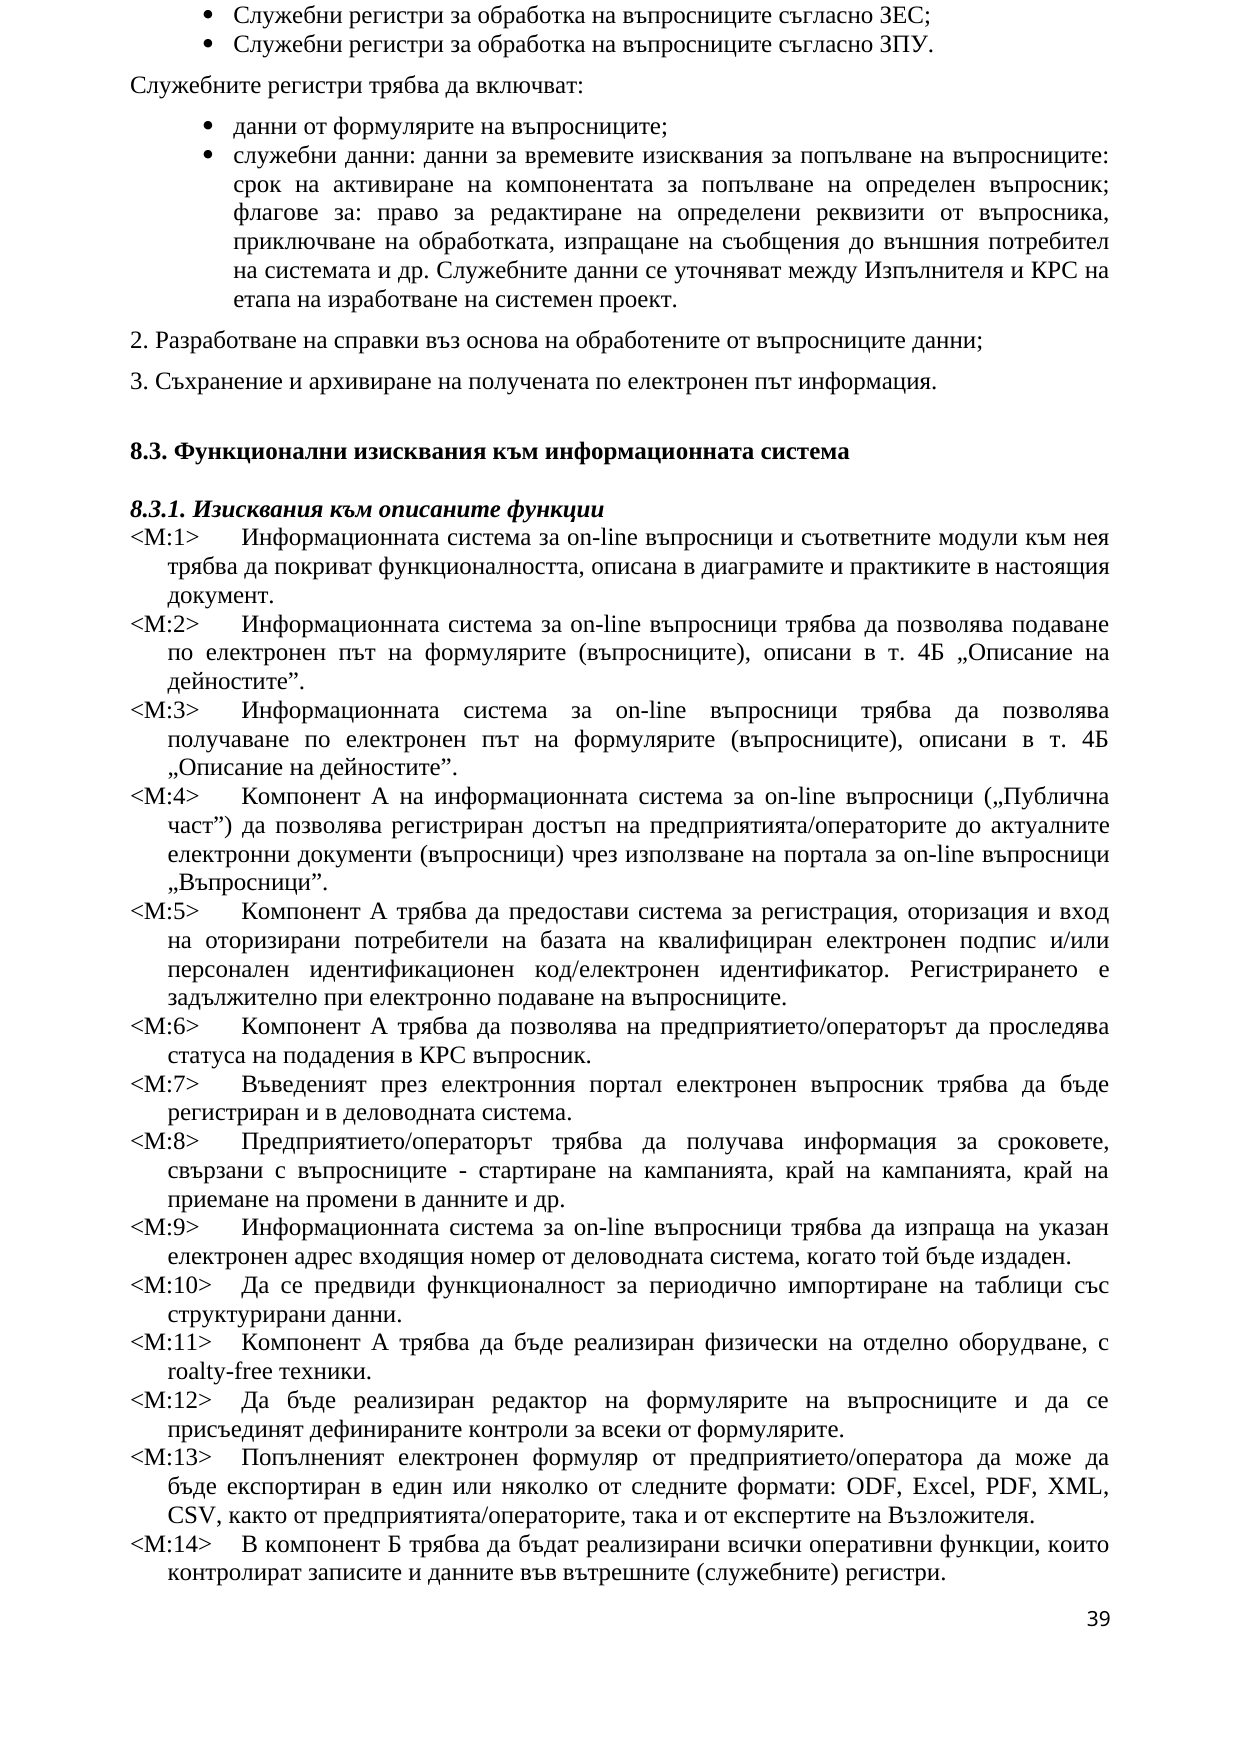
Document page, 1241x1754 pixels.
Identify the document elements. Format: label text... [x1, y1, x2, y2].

list Да бъде реализиран редактор на формулярите на въпросниците и да се присъединят дефинираните контроли за всеки от формулярите. [130, 1385, 1110, 1442]
list Информационната система за on-line въпросници трябва да изпраща на указан електронен адрес входящия номер от деловодната система, когато той бъде издаден. [130, 1212, 1110, 1270]
list Информационната система за on-line въпросници и съответните модули към нея трябва да покриват функционалността, описана в диаграмите и практиките в настоящия документ. [130, 522, 1110, 609]
list данни от формулярите на въпросниците; [203, 111, 1110, 140]
text 8.3. Функционални изисквания към информационната система [130, 436, 1110, 465]
list Да се предвиди функционалност за периодично импортиране на таблици със структурирани данни. [130, 1270, 1110, 1327]
text 8.3.1. Изисквания към описаните функции [130, 494, 1110, 522]
text 2. Разработване на справки въз основа на обработените от въпросниците данни; [130, 325, 1110, 354]
list Въведеният през електронния портал електронен въпросник трябва да бъде регистриран и в деловодната система. [130, 1069, 1110, 1126]
list Служебни регистри за обработка на въпросниците съгласно ЗЕС; [203, 0, 1110, 29]
list служебни данни: данни за времевите изисквания за попълване на въпросниците: срок на активиране на компонентата за попълване на определен въпросник; флагове за: право за редактиране на определени реквизити от въпросника, приключване на обработката, изпращане на съобщения до външния потребител на системата и др. Служебните данни се уточняват между Изпълнителя и КРС на етапа на изработване на системен проект. [203, 140, 1110, 312]
list Информационната система за on-line въпросници трябва да позволява подаване по електронен път на формулярите (въпросниците), описани в т. 4Б „Описание на дейностите”. [130, 609, 1110, 695]
list Предприятието/операторът трябва да получава информация за сроковете, свързани с въпросниците - стартиране на кампанията, край на кампанията, край на приемане на промени в данните и др. [130, 1126, 1110, 1212]
text 3. Съхранение и архивиране на получената по електронен път информация. [130, 366, 1110, 395]
list Компонент А на информационната система за on-line въпросници („Публична част”) да позволява регистриран достъп на предприятията/операторите до актуалните електронни документи (въпросници) чрез използване на портала за on-line въпросници „Въпросници”. [130, 781, 1110, 896]
list Информационната система за on-line въпросници трябва да позволява получаване по електронен път на формулярите (въпросниците), описани в т. 4Б „Описание на дейностите”. [130, 695, 1110, 781]
list Компонент А трябва да бъде реализиран физически на отделно оборудване, с roalty-free техники. [130, 1327, 1110, 1385]
list Попълненият електронен формуляр от предприятието/оператора да може да бъде експортиран в един или няколко от следните формати: ODF, Excel, PDF, XML, CSV, както от предприятията/операторите, така и от експертите на Възложителя. [130, 1442, 1110, 1529]
list В компонент Б трябва да бъдат реализирани всички оперативни функции, които контролират записите и данните във вътрешните (служебните) регистри. [130, 1529, 1110, 1586]
list Компонент А трябва да предостави система за регистрация, оторизация и вход на оторизирани потребители на базата на квалифициран електронен подпис и/или персонален идентификационен код/електронен идентификатор. Регистрирането е задължително при електронно подаване на въпросниците. [130, 896, 1110, 1011]
list Компонент А трябва да позволява на предприятието/операторът да проследява статуса на подадения в КРС въпросник. [130, 1011, 1110, 1069]
list Служебни регистри за обработка на въпросниците съгласно ЗПУ. [203, 29, 1110, 57]
text Служебните регистри трябва да включват: [130, 70, 1110, 99]
